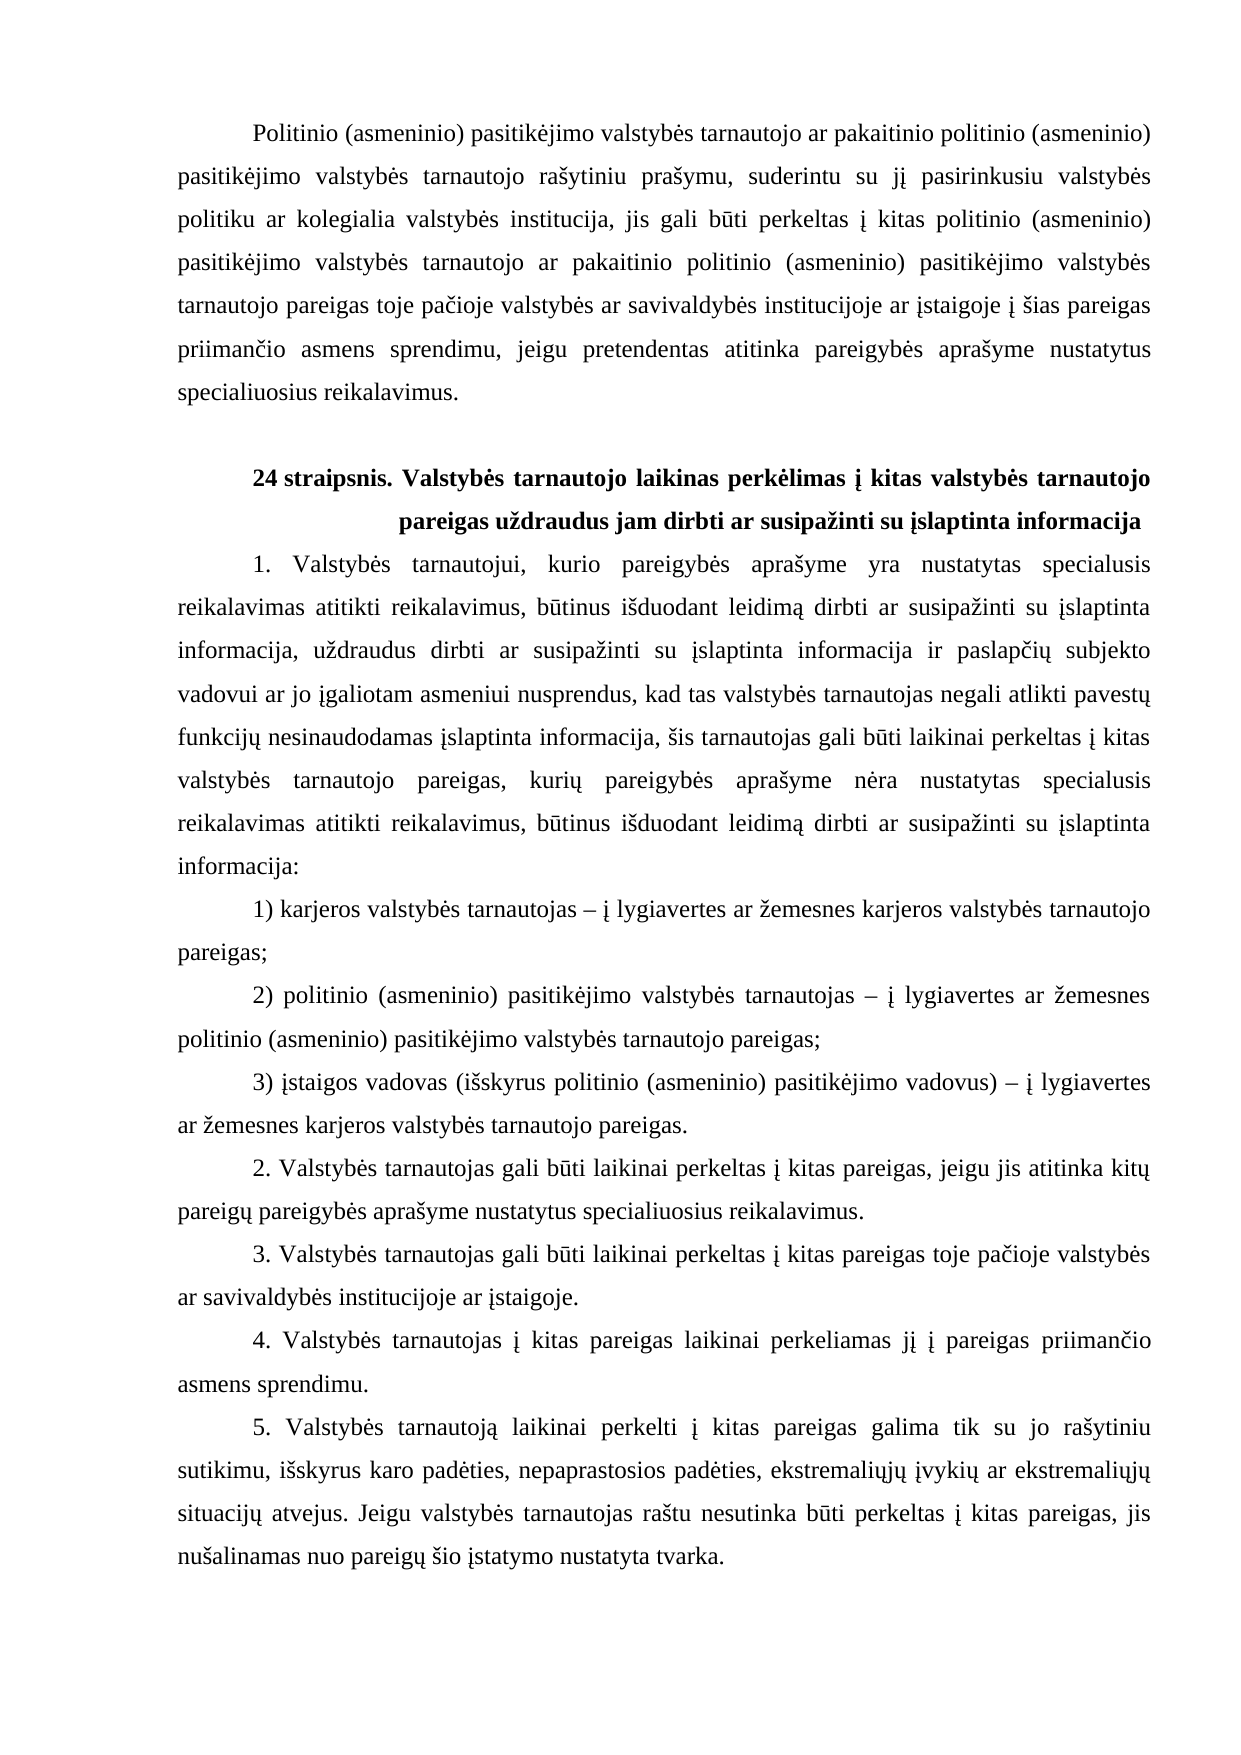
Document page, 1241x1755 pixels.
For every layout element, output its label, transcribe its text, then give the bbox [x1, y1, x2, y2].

text 2. Valstybės tarnautojas gali būti laikinai perkeltas į kitas pareigas, jeigu jis atitinka kitų pareigų pareigybės aprašyme nustatytus specialiuosius reikalavimus. [177, 1153, 1152, 1225]
text 1. Valstybės tarnautojui, kurio pareigybės aprašyme yra nustatytas specialusis reikalavimas atitikti reikalavimus, būtinus išduodant leidimą dirbti ar susipažinti su įslaptinta informacija, uždraudus dirbti ar susipažinti su įslaptinta informacija ir paslapčių subjekto vadovui ar jo įgaliotam asmeniui nusprendus, kad tas valstybės tarnautojas negali atlikti pavestų funkcijų nesinaudodamas įslaptinta informacija, šis tarnautojas gali būti laikinai perkeltas į kitas valstybės tarnautojo pareigas, kurių pareigybės aprašyme nėra nustatytas specialusis reikalavimas atitikti reikalavimus, būtinus išduodant leidimą dirbti ar susipažinti su įslaptinta informacija: [177, 549, 1152, 880]
text Politinio (asmeninio) pasitikėjimo valstybės tarnautojo ar pakaitinio politinio (asmeninio) pasitikėjimo valstybės tarnautojo rašytiniu prašymu, suderintu su jį pasirinkusiu valstybės politiku ar kolegialia valstybės institucija, jis gali būti perkeltas į kitas politinio (asmeninio) pasitikėjimo valstybės tarnautojo ar pakaitinio politinio (asmeninio) pasitikėjimo valstybės tarnautojo pareigas toje pačioje valstybės ar savivaldybės institucijoje ar įstaigoje į šias pareigas priimančio asmens sprendimu, jeigu pretendentas atitinka pareigybės aprašyme nustatytus specialiuosius reikalavimus. [177, 118, 1152, 406]
text 3) įstaigos vadovas (išskyrus politinio (asmeninio) pasitikėjimo vadovus) – į lygiavertes ar žemesnes karjeros valstybės tarnautojo pareigas. [177, 1067, 1152, 1139]
text 24 straipsnis. Valstybės tarnautojo laikinas perkėlimas į kitas valstybės tarnautojo pareigas uždraudus jam dirbti ar susipažinti su įslaptinta informacija [252, 463, 1152, 535]
text 3. Valstybės tarnautojas gali būti laikinai perkeltas į kitas pareigas toje pačioje valstybės ar savivaldybės institucijoje ar įstaigoje. [177, 1239, 1152, 1311]
text 1) karjeros valstybės tarnautojas – į lygiavertes ar žemesnes karjeros valstybės tarnautojo pareigas; [177, 894, 1152, 966]
text 2) politinio (asmeninio) pasitikėjimo valstybės tarnautojas – į lygiavertes ar žemesnes politinio (asmeninio) pasitikėjimo valstybės tarnautojo pareigas; [177, 981, 1152, 1052]
text 4. Valstybės tarnautojas į kitas pareigas laikinai perkeliamas jį į pareigas priimančio asmens sprendimu. [177, 1326, 1152, 1397]
text 5. Valstybės tarnautoją laikinai perkelti į kitas pareigas galima tik su jo rašytiniu sutikimu, išskyrus karo padėties, nepaprastosios padėties, ekstremaliųjų įvykių ar ekstremaliųjų situacijų atvejus. Jeigu valstybės tarnautojas raštu nesutinka būti perkeltas į kitas pareigas, jis nušalinamas nuo pareigų šio įstatymo nustatyta tvarka. [177, 1412, 1152, 1570]
